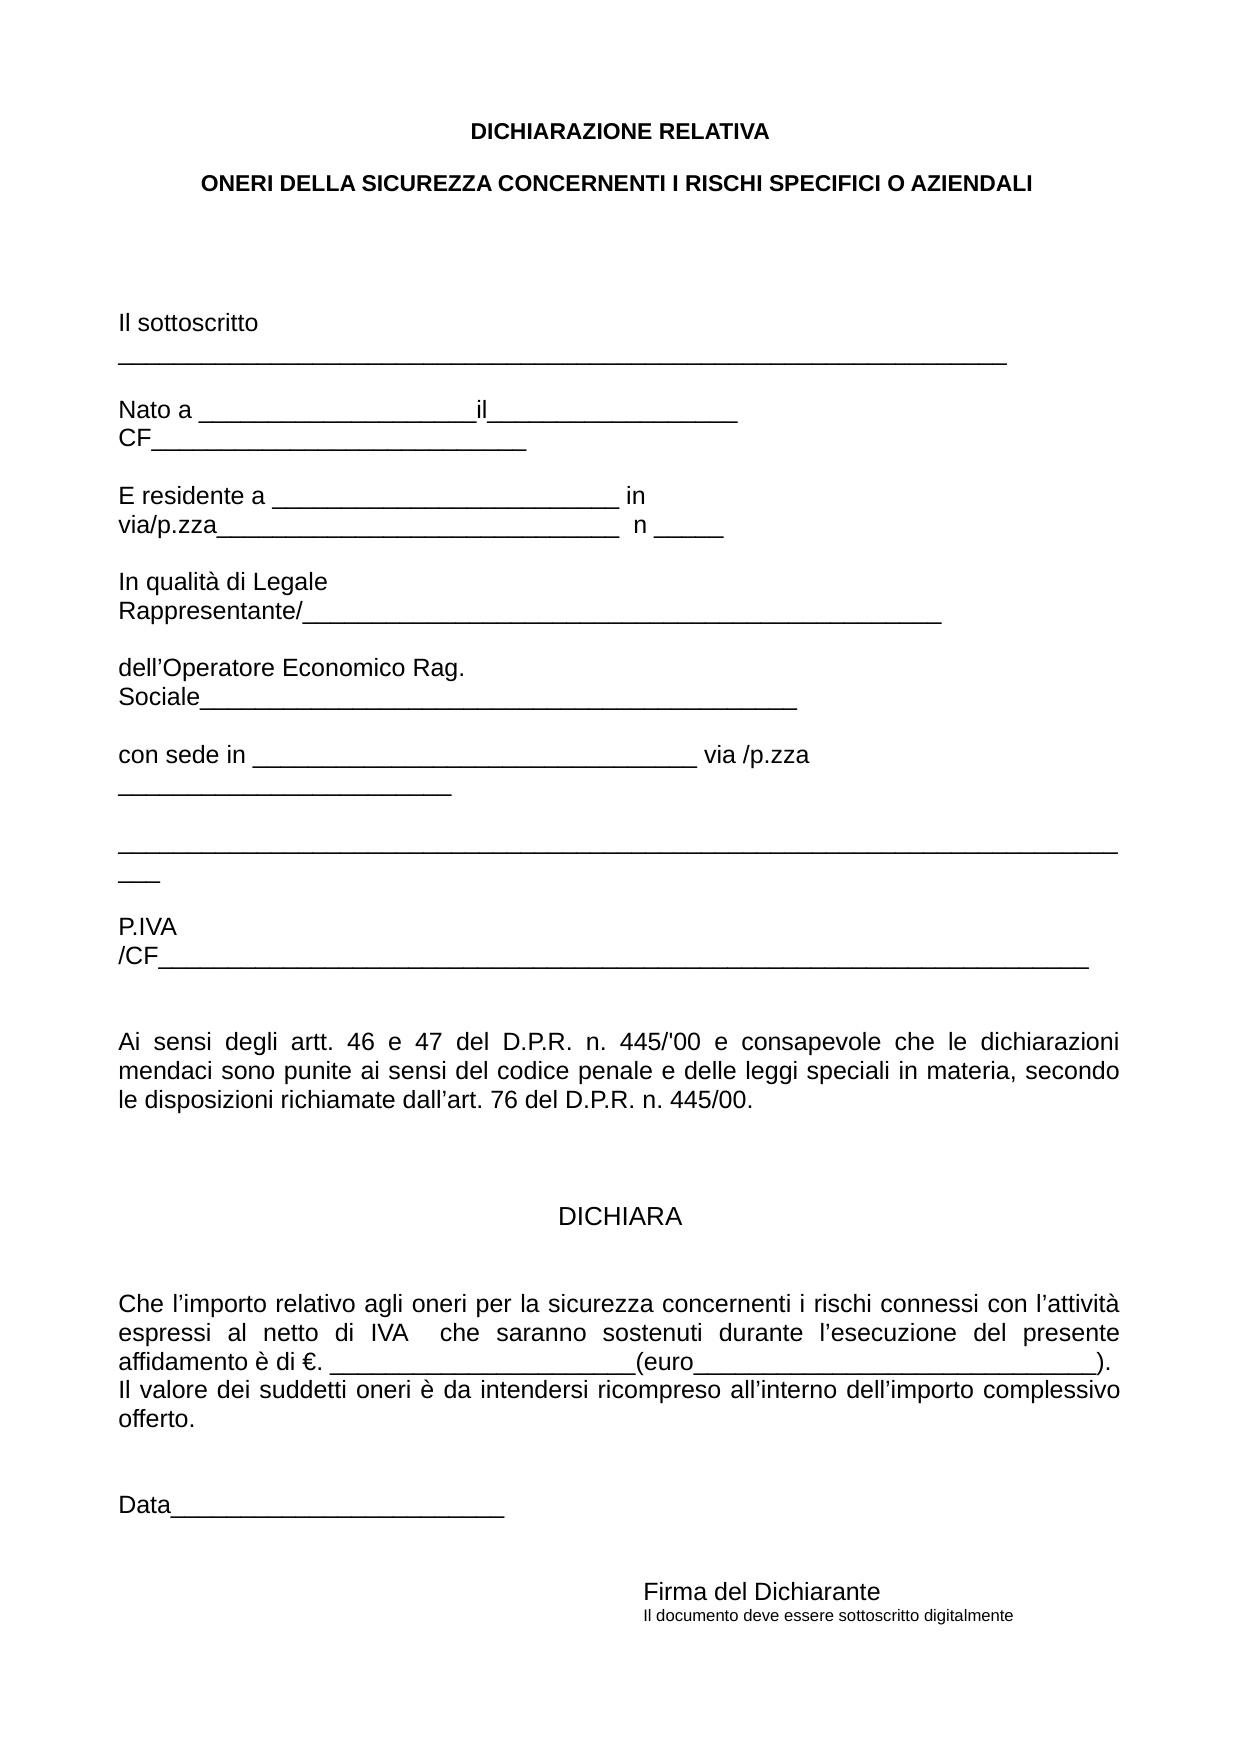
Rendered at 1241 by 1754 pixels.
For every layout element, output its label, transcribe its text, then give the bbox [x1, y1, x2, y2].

text dell’Operatore Economico Rag. Sociale___________________________________________ [118, 653, 1122, 711]
text Nato a ____________________il__________________ CF___________________________ [118, 394, 1122, 452]
text DICHIARA [118, 1201, 1122, 1231]
text Il sottoscritto ________________________________________________________________ [118, 308, 1122, 366]
text E residente a _________________________ in via/p.zza_____________________________ n _____ [118, 481, 1122, 538]
text In qualità di Legale Rappresentante/______________________________________________ [118, 567, 1122, 624]
text DICHIARAZIONE RELATIVA [118, 118, 1122, 144]
text Data________________________ [118, 1491, 1122, 1519]
text P.IVA /CF___________________________________________________________________ [118, 912, 1122, 969]
text Il valore dei suddetti oneri è da intendersi ricompreso all’interno dell’importo complessivo offerto. [118, 1376, 1122, 1433]
text Firma del Dichiarante [118, 1577, 1122, 1606]
text ___________________________________________________________________________ [118, 826, 1122, 883]
text con sede in ________________________________ via /p.zza ________________________ [118, 739, 1122, 797]
text Che l’importo relativo agli oneri per la sicurezza concernenti i rischi connessi con l’attività espressi al netto di IVA che saranno sostenuti durante l’esecuzione del presente affidamento è di €. ______________________(euro_____________________________). [118, 1289, 1122, 1376]
text Ai sensi degli artt. 46 e 47 del D.P.R. n. 445/'00 e consapevole che le dichiarazioni mendaci sono punite ai sensi del codice penale e delle leggi speciali in materia, secondo le disposizioni richiamate dall’art. 76 del D.P.R. n. 445/00. [118, 1027, 1122, 1113]
text Il documento deve essere sottoscritto digitalmente [118, 1606, 1122, 1625]
text ONERI DELLA SICUREZZA CONCERNENTI I RISCHI SPECIFICI O AZIENDALI [118, 170, 1122, 196]
